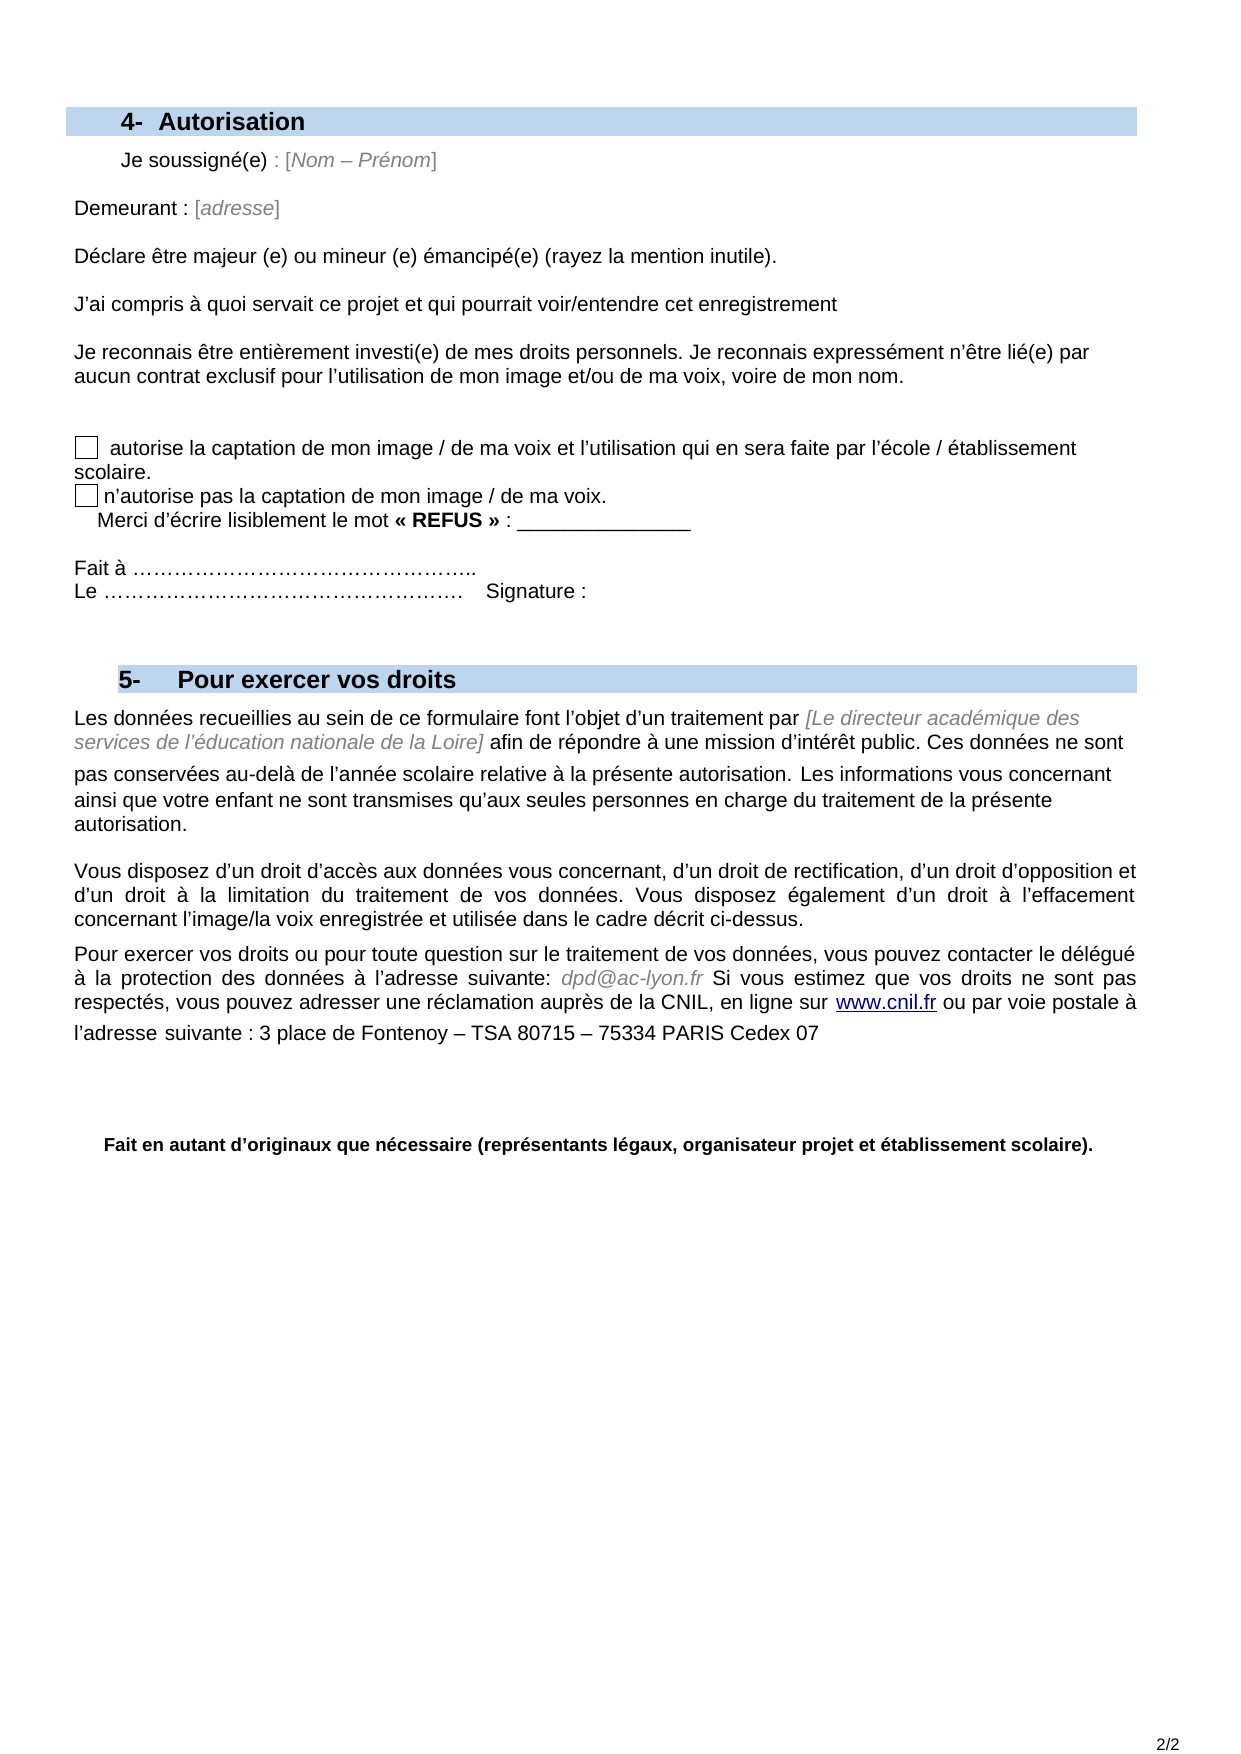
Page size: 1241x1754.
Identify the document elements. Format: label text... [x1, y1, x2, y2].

text Pour exercer vos droits ou pour toute question sur le traitement de vos données, vous pouvez contacter le délégué à la protection des données à l’adresse suivante: dpd@ac-lyon.fr Si vous estimez que vos droits ne sont pas respectés, vous pouvez adresser une réclamation auprès de la CNIL, en ligne sur www.cnil.fr ou par voie postale à l’adresse suivante : 3 place de Fontenoy – TSA 80715 – 75334 PARIS Cedex 07 [74, 942, 1137, 1047]
text Fait à ………………………………………….. [74, 555, 1137, 579]
text Je soussigné(e) : [Nom – Prénom] [74, 148, 1137, 172]
text Le ……………………………………………. Signature : [74, 579, 1137, 603]
text Fait en autant d’originaux que nécessaire (représentants légaux, organisateur projet et établissement scolaire). [103, 1134, 1137, 1156]
text Déclare être majeur (e) ou mineur (e) émancipé(e) (rayez la mention inutile). [74, 244, 1137, 268]
subtitle Autorisation [66, 107, 1137, 136]
text Demeurant : [adresse] [74, 196, 1137, 220]
text n’autorise pas la captation de mon image / de ma voix. [74, 483, 1137, 507]
text Merci d’écrire lisiblement le mot « REFUS » : _______________ [74, 507, 1137, 531]
list Pour exercer vos droits [118, 665, 1137, 693]
text autorise la captation de mon image / de ma voix et l’utilisation qui en sera faite par l’école / établissement scolaire. [74, 436, 1137, 483]
text Les données recueillies au sein de ce formulaire font l’objet d’un traitement par [Le directeur académique des services de l’éducation nationale de la Loire] afin de répondre à une mission d’intérêt public. Ces données ne sont pas conservées au-delà de l’année scolaire relative à la présente autorisation. Les informations vous concernant ainsi que votre enfant ne sont transmises qu’aux seules personnes en charge du traitement de la présente autorisation. [74, 706, 1137, 835]
text Je reconnais être entièrement investi(e) de mes droits personnels. Je reconnais expressément n’être lié(e) par aucun contrat exclusif pour l’utilisation de mon image et/ou de ma voix, voire de mon nom. [74, 340, 1137, 388]
text Vous disposez d’un droit d’accès aux données vous concernant, d’un droit de rectification, d’un droit d’opposition et d’un droit à la limitation du traitement de vos données. Vous disposez également d’un droit à l’effacement concernant l’image/la voix enregistrée et utilisée dans le cadre décrit ci-dessus. [74, 859, 1137, 931]
text J’ai compris à quoi servait ce projet et qui pourrait voir/entendre cet enregistrement [74, 292, 1137, 316]
